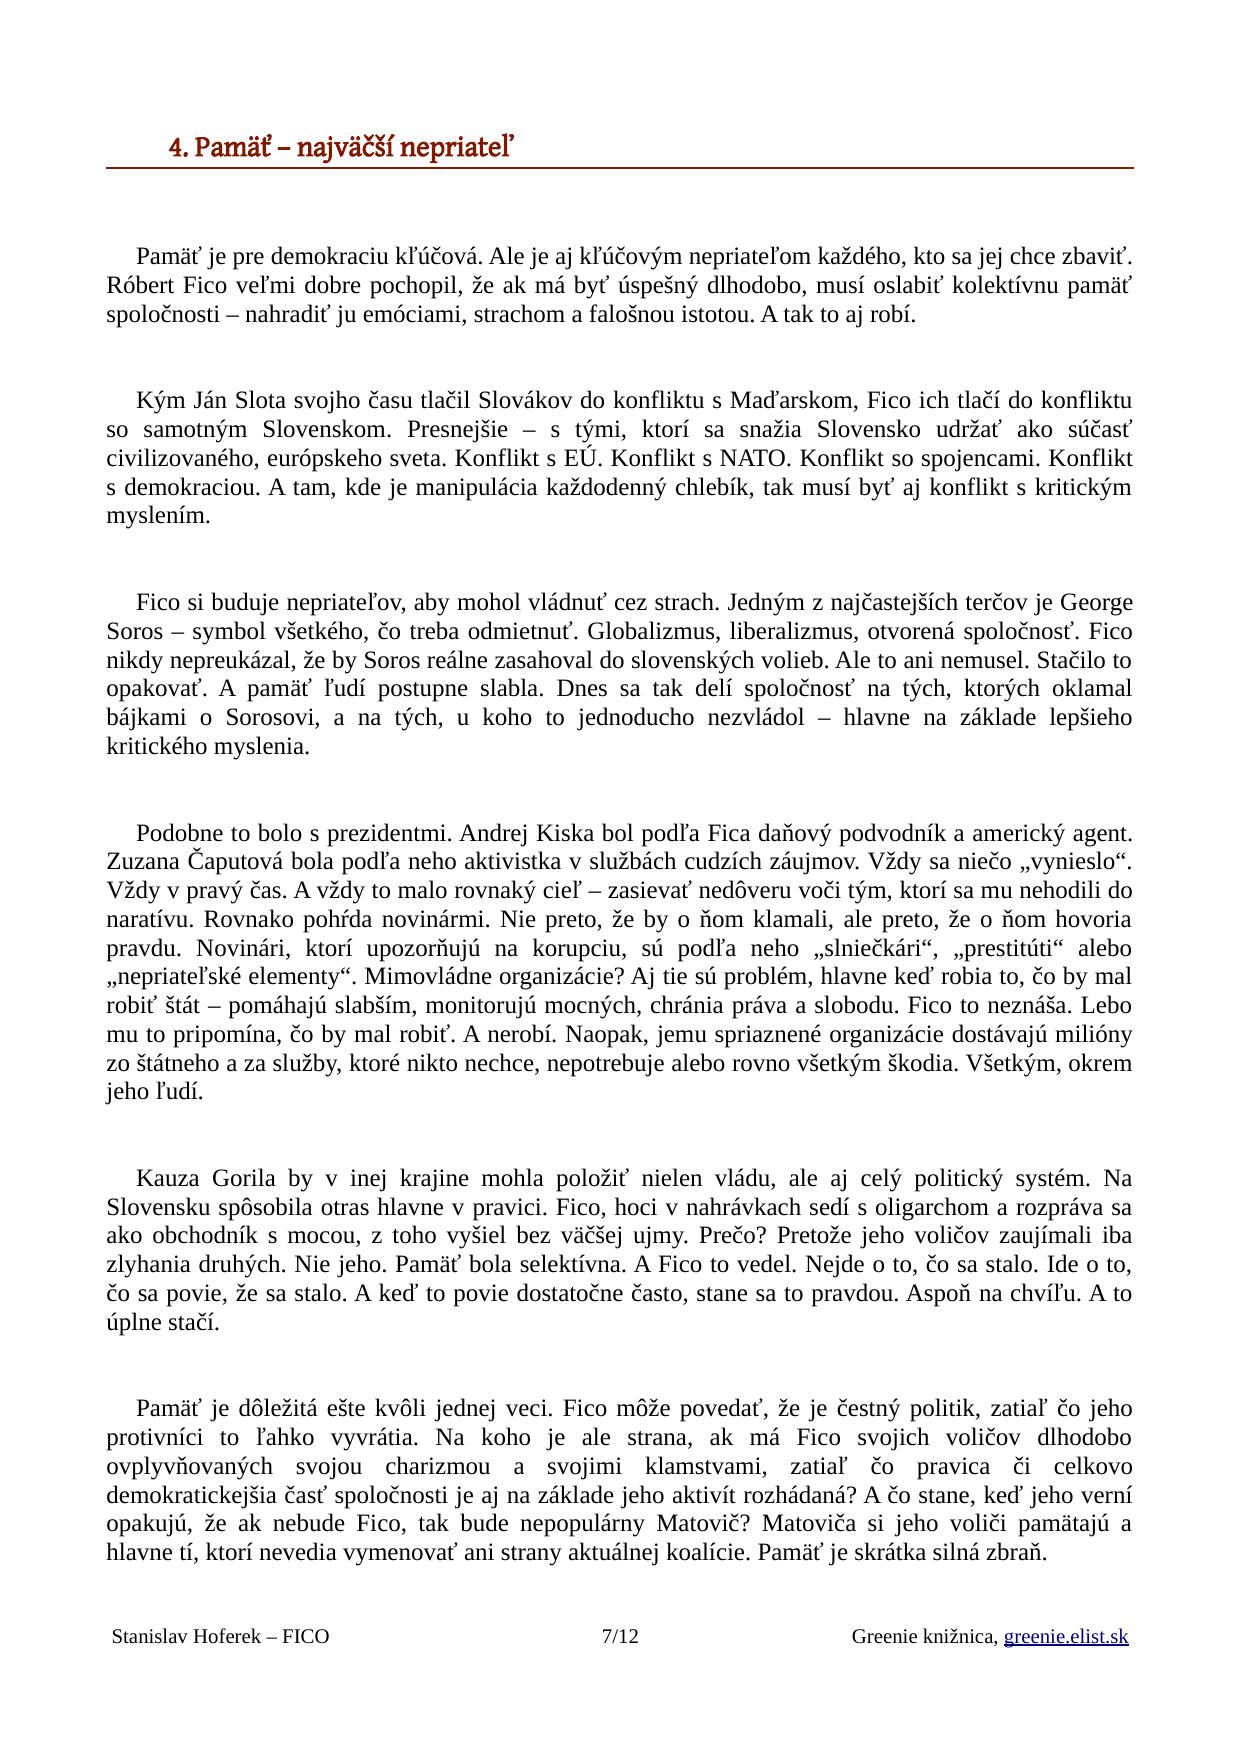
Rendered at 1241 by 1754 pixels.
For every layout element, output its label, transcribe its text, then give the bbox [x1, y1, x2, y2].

text Kým Ján Slota svojho času tlačil Slovákov do konfliktu s Maďarskom, Fico ich tlačí do konfliktu so samotným Slovenskom. Presnejšie – s tými, ktorí sa snažia Slovensko udržať ako súčasť civilizovaného, európskeho sveta. Konflikt s EÚ. Konflikt s NATO. Konflikt so spojencami. Konflikt s demokraciou. A tam, kde je manipulácia každodenný chlebík, tak musí byť aj konflikt s kritickým myslením. [106, 386, 1134, 529]
text Pamäť je pre demokraciu kľúčová. Ale je aj kľúčovým nepriateľom každého, kto sa jej chce zbaviť. Róbert Fico veľmi dobre pochopil, že ak má byť úspešný dlhodobo, musí oslabiť kolektívnu pamäť spoločnosti – nahradiť ju emóciami, strachom a falošnou istotou. A tak to aj robí. [106, 241, 1134, 328]
subtitle 4. Pamäť – najväčší nepriateľ [106, 127, 1134, 167]
text Pamäť je dôležitá ešte kvôli jednej veci. Fico môže povedať, že je čestný politik, zatiaľ čo jeho protivníci to ľahko vyvrátia. Na koho je ale strana, ak má Fico svojich voličov dlhodobo ovplyvňovaných svojou charizmou a svojimi klamstvami, zatiaľ čo pravica či celkovo demokratickejšia časť spoločnosti je aj na základe jeho aktivít rozhádaná? A čo stane, keď jeho verní opakujú, že ak nebude Fico, tak bude nepopulárny Matovič? Matoviča si jeho voliči pamätajú a hlavne tí, ktorí nevedia vymenovať ani strany aktuálnej koalície. Pamäť je skrátka silná zbraň. [106, 1393, 1134, 1566]
text Kauza Gorila by v inej krajine mohla položiť nielen vládu, ale aj celý politický systém. Na Slovensku spôsobila otras hlavne v pravici. Fico, hoci v nahrávkach sedí s oligarchom a rozpráva sa ako obchodník s mocou, z toho vyšiel bez väčšej ujmy. Prečo? Pretože jeho voličov zaujímali iba zlyhania druhých. Nie jeho. Pamäť bola selektívna. A Fico to vedel. Nejde o to, čo sa stalo. Ide o to, čo sa povie, že sa stalo. A keď to povie dostatočne často, stane sa to pravdou. Aspoň na chvíľu. A to úplne stačí. [106, 1163, 1134, 1336]
text Fico si buduje nepriateľov, aby mohol vládnuť cez strach. Jedným z najčastejších terčov je George Soros – symbol všetkého, čo treba odmietnuť. Globalizmus, liberalizmus, otvorená spoločnosť. Fico nikdy nepreukázal, že by Soros reálne zasahoval do slovenských volieb. Ale to ani nemusel. Stačilo to opakovať. A pamäť ľudí postupne slabla. Dnes sa tak delí spoločnosť na tých, ktorých oklamal bájkami o Sorosovi, a na tých, u koho to jednoducho nezvládol – hlavne na základe lepšieho kritického myslenia. [106, 587, 1134, 760]
text Podobne to bolo s prezidentmi. Andrej Kiska bol podľa Fica daňový podvodník a americký agent. Zuzana Čaputová bola podľa neho aktivistka v službách cudzích záujmov. Vždy sa niečo „vynieslo“. Vždy v pravý čas. A vždy to malo rovnaký cieľ – zasievať nedôveru voči tým, ktorí sa mu nehodili do naratívu. Rovnako pohŕda novinármi. Nie preto, že by o ňom klamali, ale preto, že o ňom hovoria pravdu. Novinári, ktorí upozorňujú na korupciu, sú podľa neho „slniečkári“, „prestitúti“ alebo „nepriateľské elementy“. Mimovládne organizácie? Aj tie sú problém, hlavne keď robia to, čo by mal robiť štát – pomáhajú slabším, monitorujú mocných, chránia práva a slobodu. Fico to neznáša. Lebo mu to pripomína, čo by mal robiť. A nerobí. Naopak, jemu spriaznené organizácie dostávajú milióny zo štátneho a za služby, ktoré nikto nechce, nepotrebuje alebo rovno všetkým škodia. Všetkým, okrem jeho ľudí. [106, 818, 1134, 1105]
